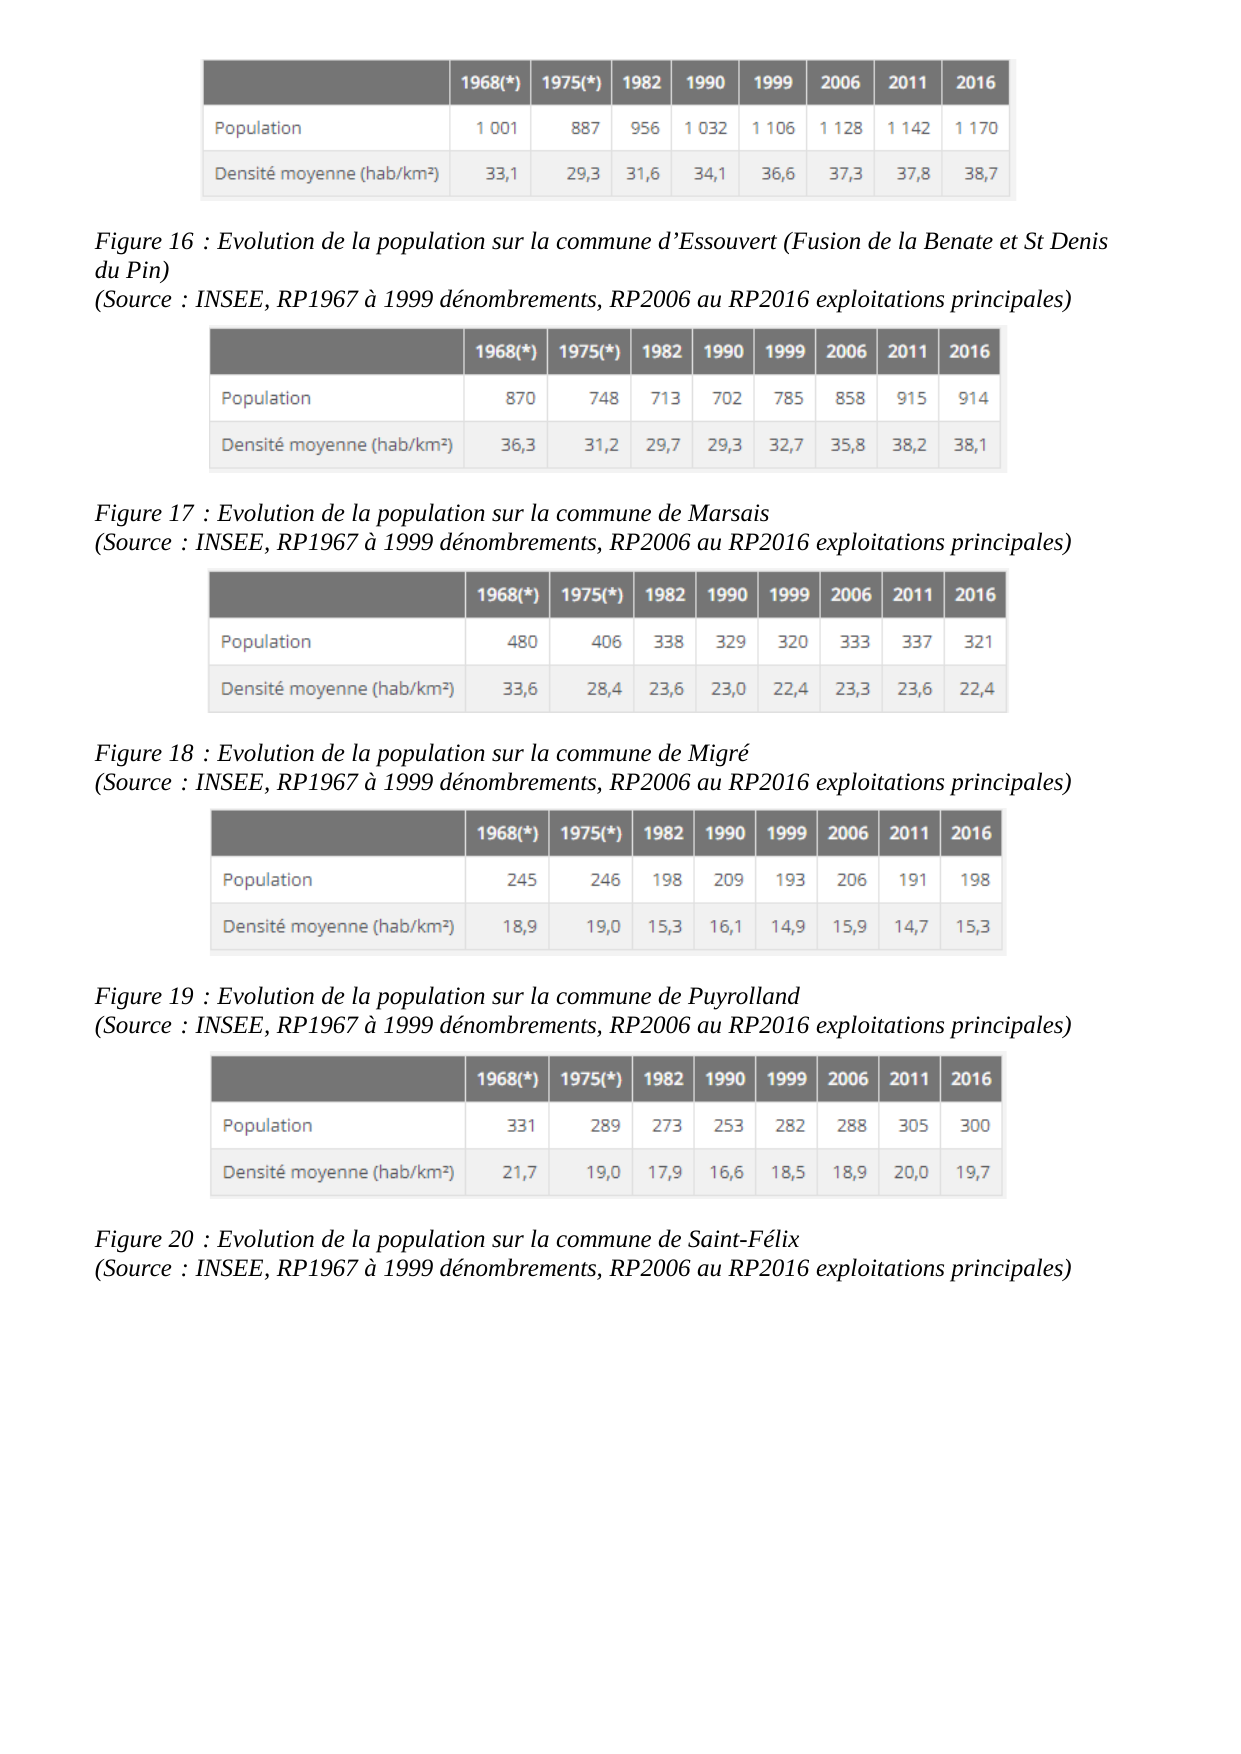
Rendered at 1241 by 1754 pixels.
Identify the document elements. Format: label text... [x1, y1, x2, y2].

text (Source : INSEE, RP1967 à 1999 dénombrements, RP2006 au RP2016 exploitations principales) [94, 527, 1122, 556]
picture [207, 568, 1010, 713]
text Figure 18 : Evolution de la population sur la commune de Migré [94, 738, 1122, 767]
picture [209, 808, 1007, 956]
picture [209, 1051, 1007, 1199]
text Figure 17 : Evolution de la population sur la commune de Marsais [94, 498, 1122, 527]
picture [209, 325, 1008, 473]
text (Source : INSEE, RP1967 à 1999 dénombrements, RP2006 au RP2016 exploitations principales) [94, 284, 1122, 313]
text (Source : INSEE, RP1967 à 1999 dénombrements, RP2006 au RP2016 exploitations principales) [94, 1253, 1122, 1282]
text Figure 19 : Evolution de la population sur la commune de Puyrolland [94, 981, 1122, 1010]
text (Source : INSEE, RP1967 à 1999 dénombrements, RP2006 au RP2016 exploitations principales) [94, 767, 1122, 796]
text Figure 16 : Evolution de la population sur la commune d’Essouvert (Fusion de la Benate et St Denis du Pin) [94, 226, 1122, 284]
picture [200, 59, 1017, 201]
text (Source : INSEE, RP1967 à 1999 dénombrements, RP2006 au RP2016 exploitations principales) [94, 1010, 1122, 1039]
text Figure 20 : Evolution de la population sur la commune de Saint-Félix [94, 1224, 1122, 1253]
